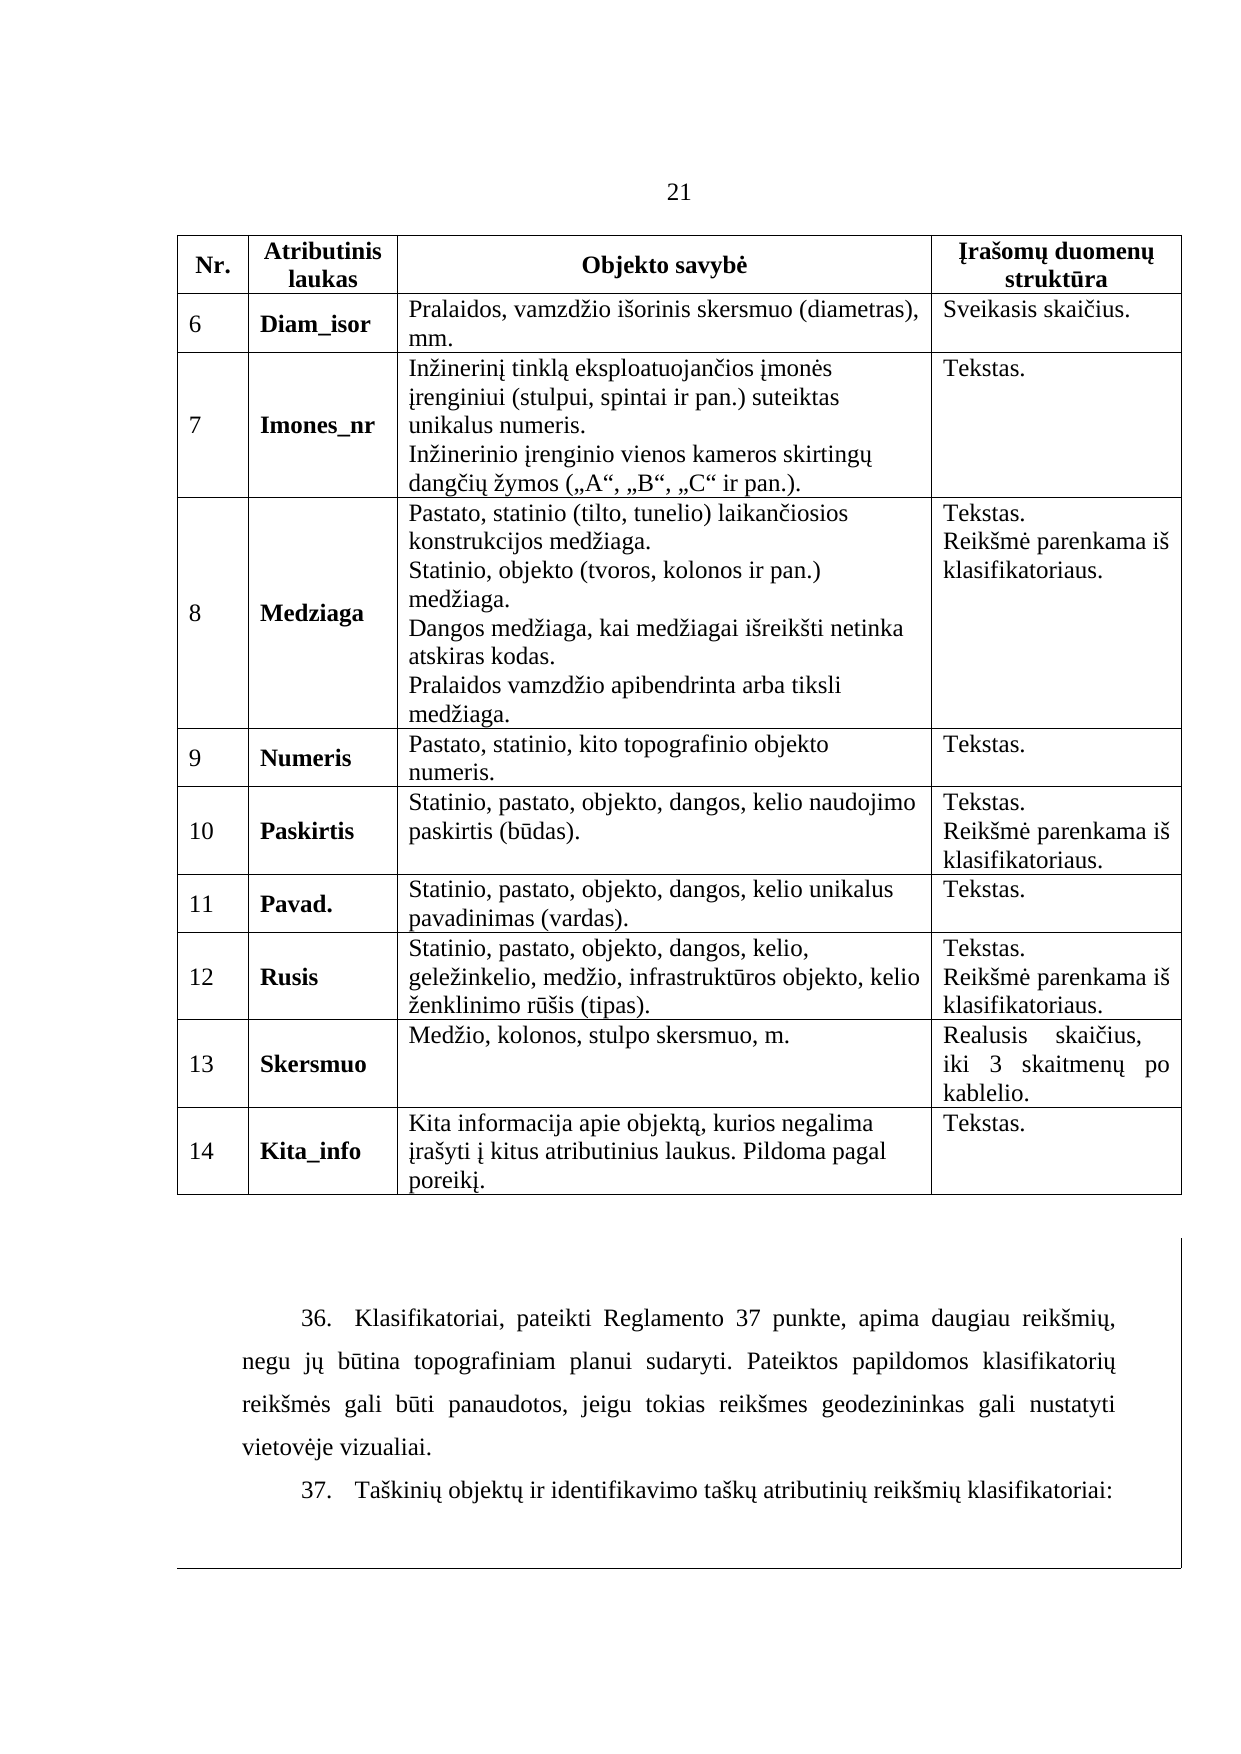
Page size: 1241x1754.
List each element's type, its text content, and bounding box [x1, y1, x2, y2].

table_cell Kita_info [249, 1108, 397, 1194]
table_cell 10 [178, 787, 248, 873]
table_cell Skersmuo [249, 1020, 397, 1107]
table_cell 6 [178, 294, 248, 352]
table_cell Tekstas. [932, 729, 1181, 786]
table_cell Pavad. [249, 875, 397, 932]
table_cell Pastato, statinio, kito topografinio objekto numeris. [398, 729, 931, 786]
table_cell 8 [178, 498, 248, 728]
table_cell 14 [178, 1108, 248, 1194]
table_cell Statinio, pastato, objekto, dangos, kelio naudojimo paskirtis (būdas). [398, 787, 931, 873]
table_cell Diam_isor [249, 294, 397, 352]
table_cell Rusis [249, 933, 397, 1019]
table_cell 7 [178, 353, 248, 497]
table_cell 11 [178, 875, 248, 932]
text 37. Taškinių objektų ir identifikavimo taškų atributinių reikšmių klasifikatoriai: [177, 1411, 1181, 1568]
table_cell Realusis skaičius, iki 3 skaitmenų po kablelio. [932, 1020, 1181, 1107]
table_cell Paskirtis [249, 787, 397, 873]
table_cell Statinio, pastato, objekto, dangos, kelio, geležinkelio, medžio, infrastruktūros objekto, kelio ženklinimo rūšis (tipas). [398, 933, 931, 1019]
table_cell Tekstas. Reikšmė parenkama iš klasifikatoriaus. [932, 498, 1181, 728]
table_cell Tekstas. Reikšmė parenkama iš klasifikatoriaus. [932, 933, 1181, 1019]
table_cell 13 [178, 1020, 248, 1107]
table_cell Medžio, kolonos, stulpo skersmuo, m. [398, 1020, 931, 1107]
table_header Objekto savybė [398, 236, 931, 293]
table_header Atributinis laukas [249, 236, 397, 293]
table_cell Pralaidos, vamzdžio išorinis skersmuo (diametras), mm. [398, 294, 931, 352]
table_cell Tekstas. [932, 1108, 1181, 1194]
table_cell Pastato, statinio (tilto, tunelio) laikančiosios konstrukcijos medžiaga. Statinio, objekto (tvoros, kolonos ir pan.) medžiaga. Dangos medžiaga, kai medžiagai išreikšti netinka atskiras kodas. Pralaidos vamzdžio apibendrinta arba tiksli medžiaga. [398, 498, 931, 728]
table_cell Tekstas. [932, 875, 1181, 932]
table_cell Numeris [249, 729, 397, 786]
table_cell Imones_nr [249, 353, 397, 497]
table_header Įrašomų duomenų struktūra [932, 236, 1181, 293]
table_cell Statinio, pastato, objekto, dangos, kelio unikalus pavadinimas (vardas). [398, 875, 931, 932]
table_header Nr. [178, 236, 248, 293]
text 36. Klasifikatoriai, pateikti Reglamento 37 punkte, apima daugiau reikšmių, negu jų būtina topografiniam planui sudaryti. Pateiktos papildomos klasifikatorių reikšmės gali būti panaudotos, jeigu tokias reikšmes geodezininkas gali nustatyti vietovėje vizualiai. [177, 1238, 1181, 1411]
table_cell Kita informacija apie objektą, kurios negalima įrašyti į kitus atributinius laukus. Pildoma pagal poreikį. [398, 1108, 931, 1194]
table_cell Tekstas. [932, 353, 1181, 497]
table_cell 9 [178, 729, 248, 786]
table_cell Sveikasis skaičius. [932, 294, 1181, 352]
table_cell 12 [178, 933, 248, 1019]
table_cell Medziaga [249, 498, 397, 728]
table_cell Tekstas. Reikšmė parenkama iš klasifikatoriaus. [932, 787, 1181, 873]
table_cell Inžinerinį tinklą eksploatuojančios įmonės įrenginiui (stulpui, spintai ir pan.) suteiktas unikalus numeris. Inžinerinio įrenginio vienos kameros skirtingų dangčių žymos („A“, „B“, „C“ ir pan.). [398, 353, 931, 497]
